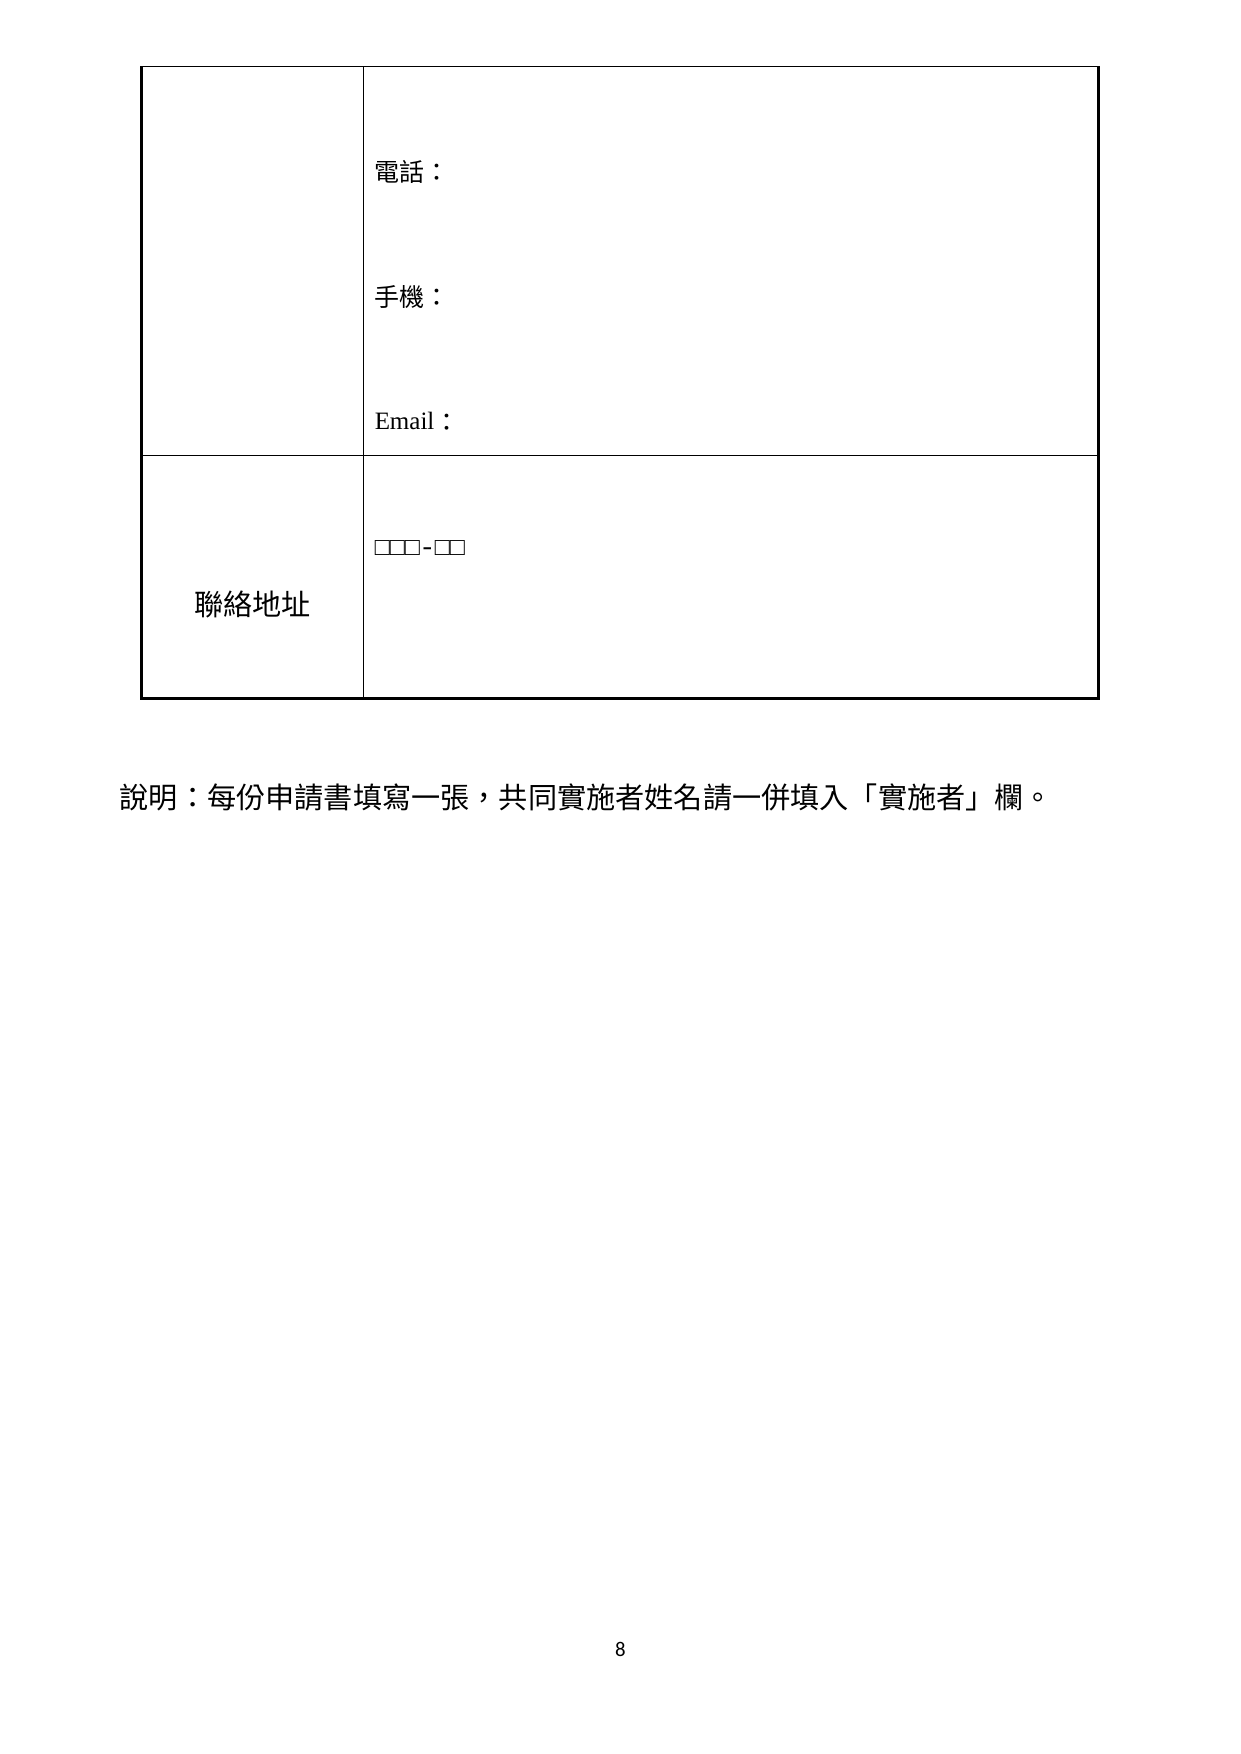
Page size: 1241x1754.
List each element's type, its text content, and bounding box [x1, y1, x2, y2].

table_cell □□□-□□ [364, 456, 1097, 697]
text 說明：每份申請書填寫一張，共同實施者姓名請一併填入「實施者」欄。 [112, 754, 1128, 816]
table_cell 聯絡地址 [143, 456, 363, 697]
table_cell 電話： 手機： Email： [364, 67, 1097, 455]
table_cell [143, 67, 363, 455]
